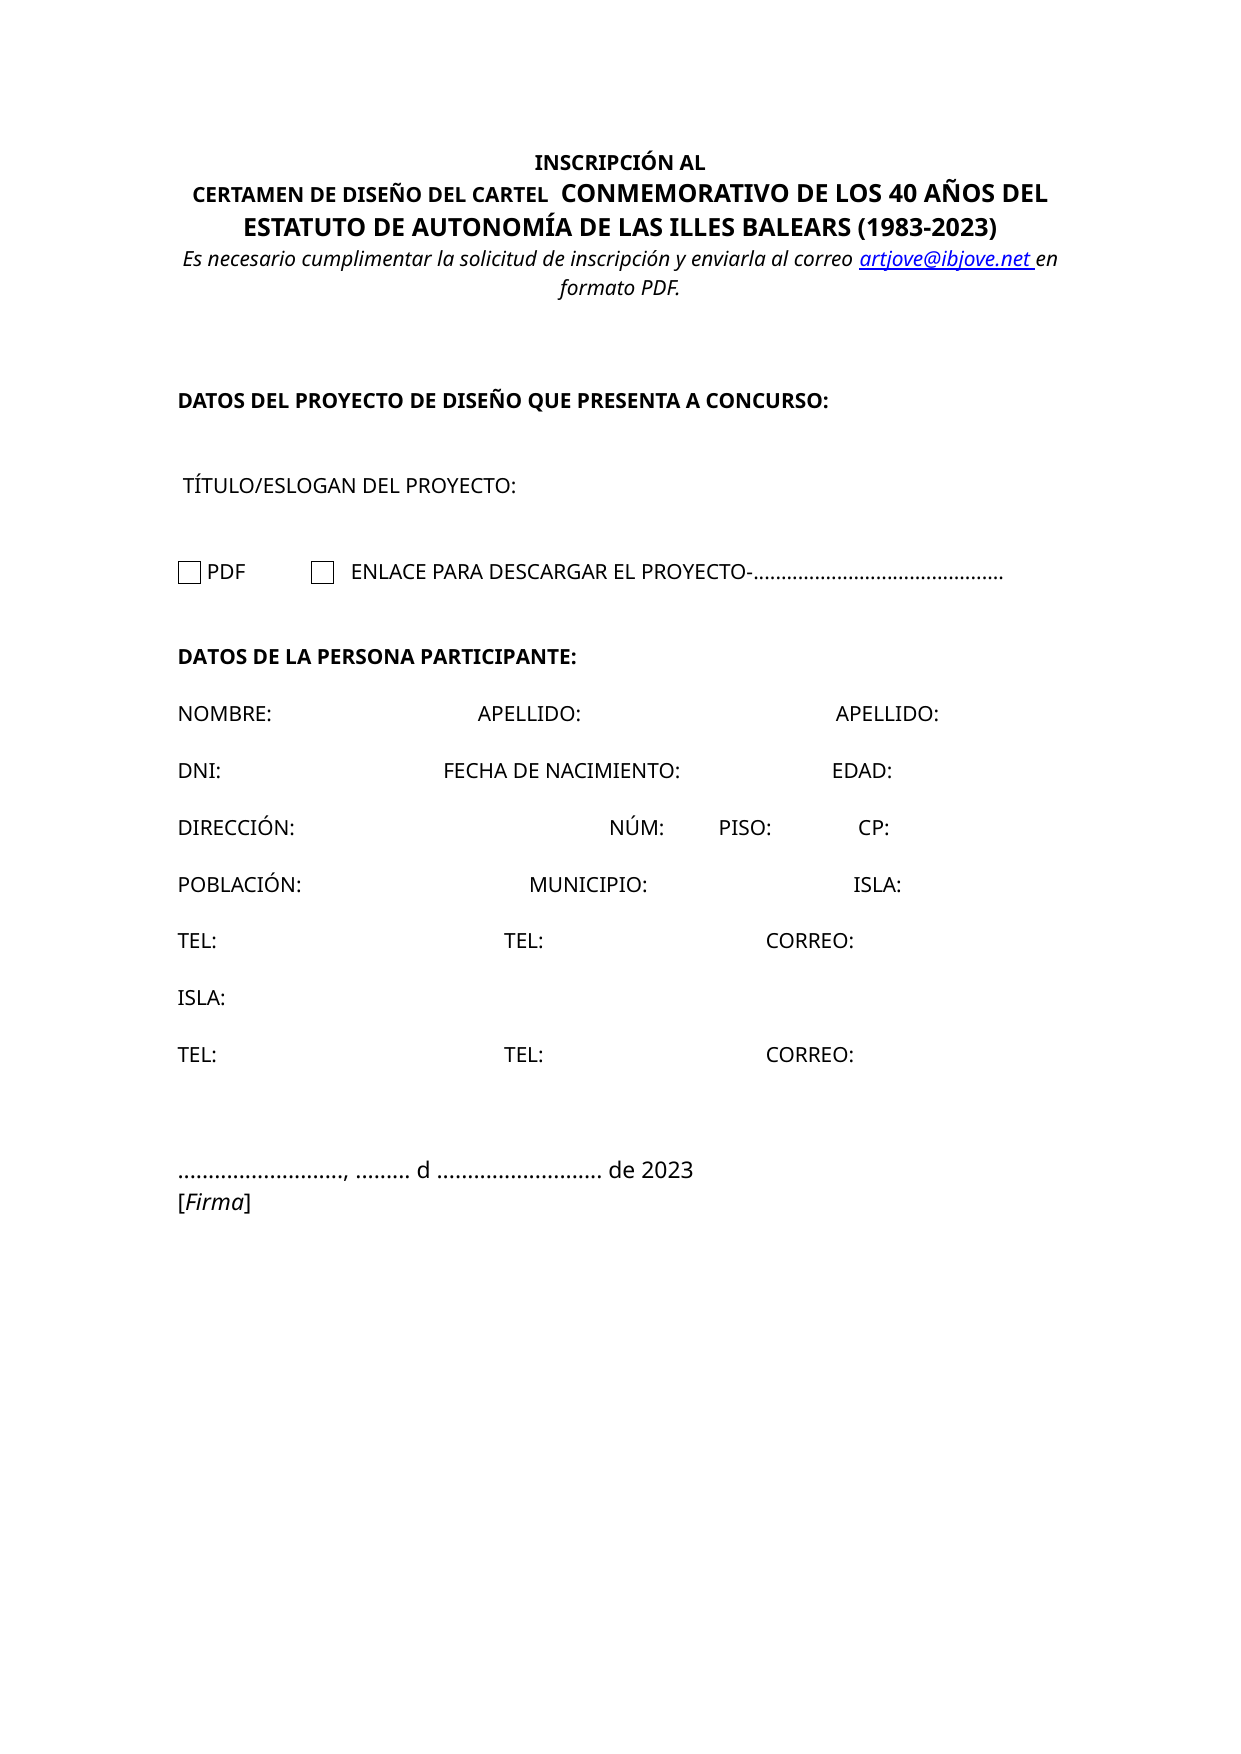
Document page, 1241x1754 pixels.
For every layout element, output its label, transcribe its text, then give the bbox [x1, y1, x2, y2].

text DATOS DE LA PERSONA PARTICIPANTE: [177, 642, 1063, 671]
text DIRECCIÓN: NÚM: PISO: CP: [177, 813, 1063, 841]
text PDF ENLACE PARA DESCARGAR EL PROYECTO-............................................. [177, 557, 1063, 585]
text TÍTULO/ESLOGAN DEL PROYECTO: [177, 472, 1063, 500]
text ISLA: [177, 983, 1063, 1012]
text ..........................., ......... d ........................... de 2023 [177, 1154, 1063, 1185]
text DATOS DEL PROYECTO DE DISEÑO QUE PRESENTA A CONCURSO: [177, 386, 1063, 415]
text [Firma] [177, 1185, 1063, 1217]
text TEL: TEL: CORREO: [177, 927, 1063, 955]
text Es necesario cumplimentar la solicitud de inscripción y enviarla al correo artjove@ibjove.net en formato PDF. [177, 244, 1063, 301]
text NOMBRE: APELLIDO: APELLIDO: [177, 699, 1063, 728]
text TEL: TEL: CORREO: [177, 1040, 1063, 1069]
text DNI: FECHA DE NACIMIENTO: EDAD: [177, 756, 1063, 784]
text INSCRIPCIÓN AL [177, 148, 1063, 176]
text POBLACIÓN: MUNICIPIO: ISLA: [177, 870, 1063, 898]
text CERTAMEN DE DISEÑO DEL CARTEL CONMEMORATIVO DE LOS 40 AÑOS DEL ESTATUTO DE AUTONOMÍA DE LAS ILLES BALEARS (1983-2023) [177, 176, 1063, 244]
